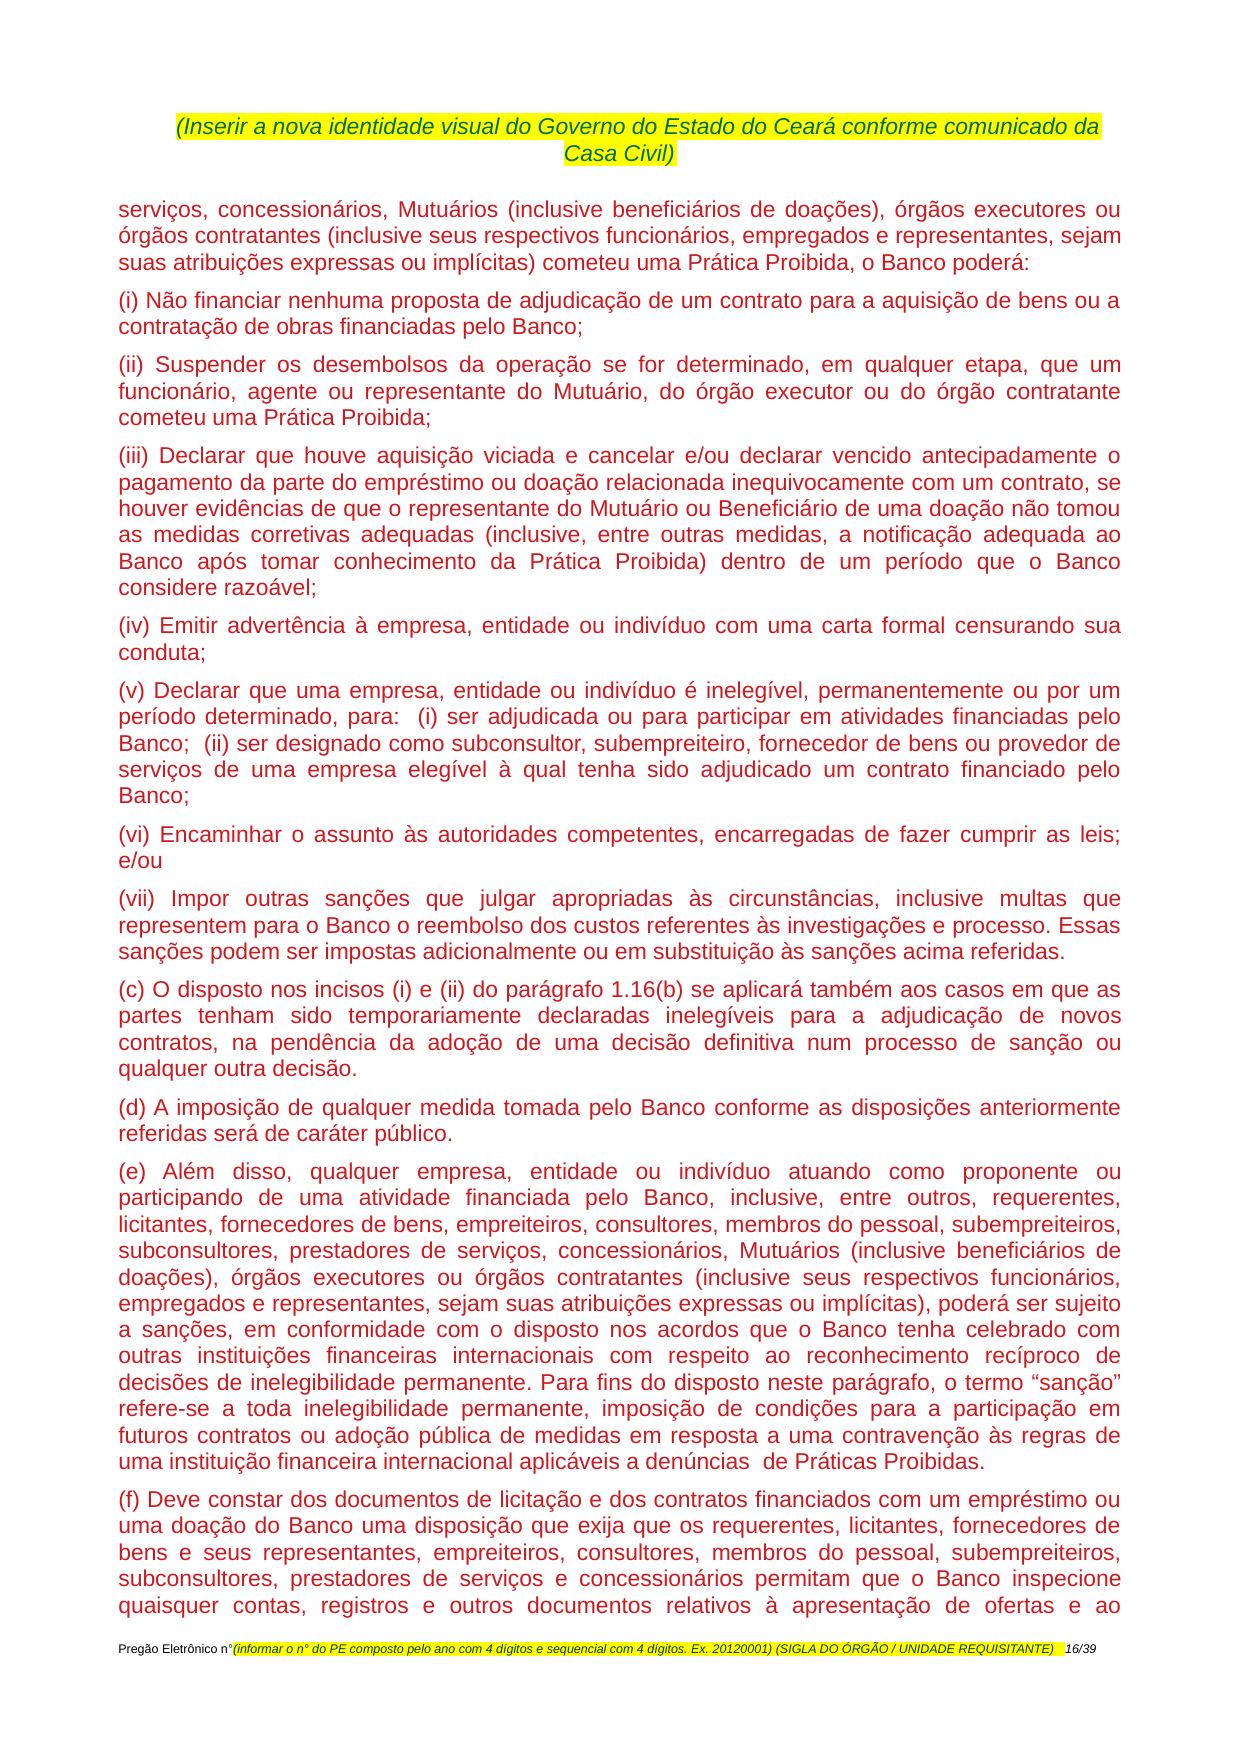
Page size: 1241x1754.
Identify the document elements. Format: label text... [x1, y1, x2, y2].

text serviços, concessionários, Mutuários (inclusive beneficiários de doações), órgãos executores ou órgãos contratantes (inclusive seus respectivos funcionários, empregados e representantes, sejam suas atribuições expressas ou implícitas) cometeu uma Prática Proibida, o Banco poderá: [118, 196, 1122, 275]
text (iii) Declarar que houve aquisição viciada e cancelar e/ou declarar vencido antecipadamente o pagamento da parte do empréstimo ou doação relacionada inequivocamente com um contrato, se houver evidências de que o representante do Mutuário ou Beneficiário de uma doação não tomou as medidas corretivas adequadas (inclusive, entre outras medidas, a notificação adequada ao Banco após tomar conhecimento da Prática Proibida) dentro de um período que o Banco considere razoável; [118, 442, 1122, 601]
text (vii) Impor outras sanções que julgar apropriadas às circunstâncias, inclusive multas que representem para o Banco o reembolso dos custos referentes às investigações e processo. Essas sanções podem ser impostas adicionalmente ou em substituição às sanções acima referidas. [118, 885, 1122, 964]
text (v) Declarar que uma empresa, entidade ou indivíduo é inelegível, permanentemente ou por um período determinado, para: (i) ser adjudicada ou para participar em atividades financiadas pelo Banco; (ii) ser designado como subconsultor, subempreiteiro, fornecedor de bens ou provedor de serviços de uma empresa elegível à qual tenha sido adjudicado um contrato financiado pelo Banco; [118, 677, 1122, 809]
text (ii) Suspender os desembolsos da operação se for determinado, em qualquer etapa, que um funcionário, agente ou representante do Mutuário, do órgão executor ou do órgão contratante cometeu uma Prática Proibida; [118, 351, 1122, 431]
text (e) Além disso, qualquer empresa, entidade ou indivíduo atuando como proponente ou participando de uma atividade financiada pelo Banco, inclusive, entre outros, requerentes, licitantes, fornecedores de bens, empreiteiros, consultores, membros do pessoal, subempreiteiros, subconsultores, prestadores de serviços, concessionários, Mutuários (inclusive beneficiários de doações), órgãos executores ou órgãos contratantes (inclusive seus respectivos funcionários, empregados e representantes, sejam suas atribuições expressas ou implícitas), poderá ser sujeito a sanções, em conformidade com o disposto nos acordos que o Banco tenha celebrado com outras instituições financeiras internacionais com respeito ao reconhecimento recíproco de decisões de inelegibilidade permanente. Para fins do disposto neste parágrafo, o termo “sanção” refere-se a toda inelegibilidade permanente, imposição de condições para a participação em futuros contratos ou adoção pública de medidas em resposta a uma contravenção às regras de uma instituição financeira internacional aplicáveis a denúncias de Práticas Proibidas. [118, 1158, 1122, 1474]
text (c) O disposto nos incisos (i) e (ii) do parágrafo 1.16(b) se aplicará também aos casos em que as partes tenham sido temporariamente declaradas inelegíveis para a adjudicação de novos contratos, na pendência da adoção de uma decisão definitiva num processo de sanção ou qualquer outra decisão. [118, 976, 1122, 1082]
text (iv) Emitir advertência à empresa, entidade ou indivíduo com uma carta formal censurando sua conduta; [118, 612, 1122, 665]
text (vi) Encaminhar o assunto às autoridades competentes, encarregadas de fazer cumprir as leis; e/ou [118, 821, 1122, 873]
text (d) A imposição de qualquer medida tomada pelo Banco conforme as disposições anteriormente referidas será de caráter público. [118, 1093, 1122, 1146]
text (i) Não financiar nenhuma proposta de adjudicação de um contrato para a aquisição de bens ou a contratação de obras financiadas pelo Banco; [118, 287, 1122, 339]
text (f) Deve constar dos documentos de licitação e dos contratos financiados com um empréstimo ou uma doação do Banco uma disposição que exija que os requerentes, licitantes, fornecedores de bens e seus representantes, empreiteiros, consultores, membros do pessoal, subempreiteiros, subconsultores, prestadores de serviços e concessionários permitam que o Banco inspecione quaisquer contas, registros e outros documentos relativos à apresentação de ofertas e ao [118, 1486, 1122, 1618]
